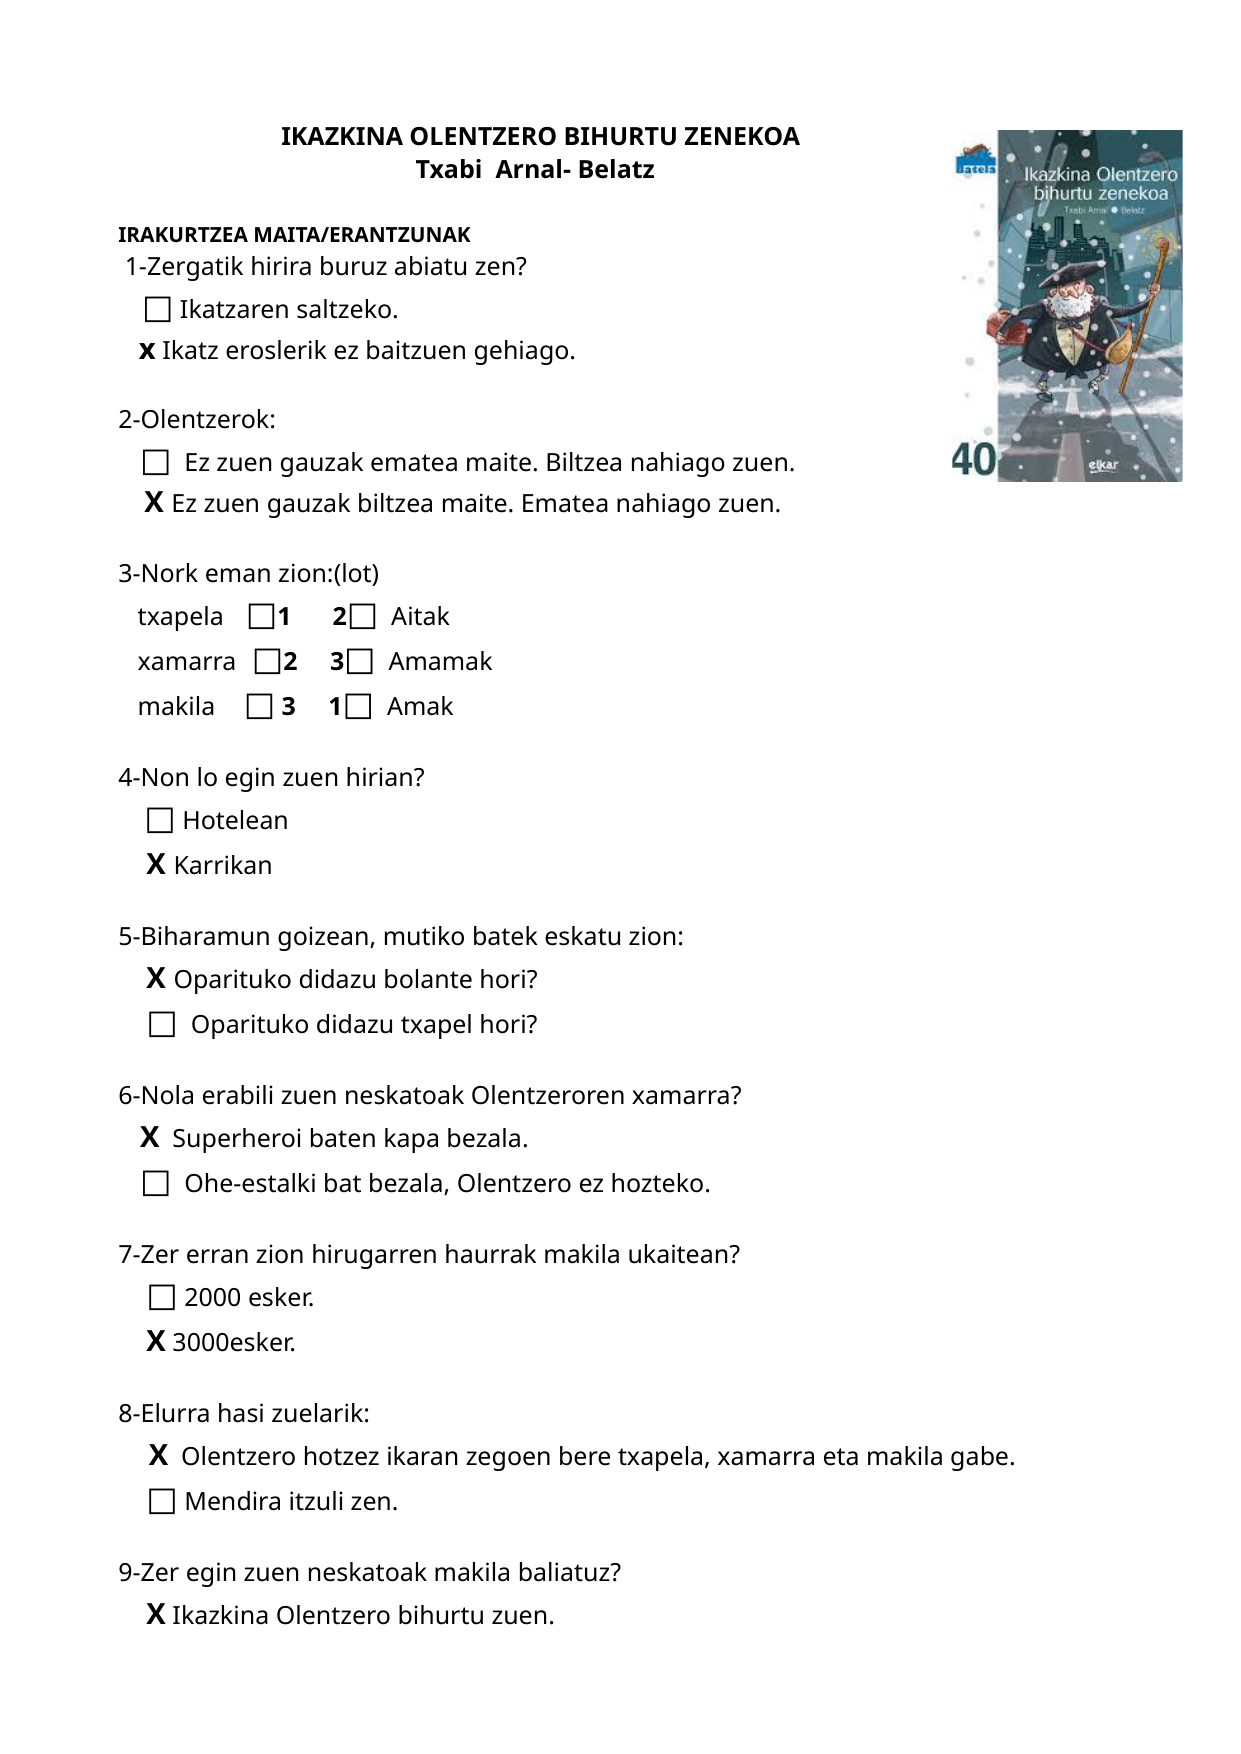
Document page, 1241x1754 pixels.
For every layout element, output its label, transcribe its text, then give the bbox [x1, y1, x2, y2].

text □ 2000 esker. [118, 1271, 1122, 1316]
text 4-Non lo egin zuen hirian? [118, 759, 1122, 794]
text X Oparituko didazu bolante hori? [118, 953, 1122, 998]
text 3-Nork eman zion:(lot) [118, 555, 1122, 589]
text 2-Olentzerok: [118, 402, 952, 436]
text □ Ikatzaren saltzeko. [118, 283, 952, 328]
text x Ikatz eroslerik ez baitzuen gehiago. [118, 328, 952, 368]
text IRAKURTZEA MAITA/ERANTZUNAK [118, 220, 952, 249]
text □ Hotelean [118, 794, 1122, 839]
text X Superheroi baten kapa bezala. [118, 1112, 1122, 1157]
text □ Oparituko didazu txapel hori? [118, 998, 1122, 1043]
text 8-Elurra hasi zuelarik: [118, 1395, 1122, 1429]
text □ Ez zuen gauzak ematea maite. Biltzea nahiago zuen. [118, 436, 952, 481]
text X Olentzero hotzez ikaran zegoen bere txapela, xamarra eta makila gabe. [118, 1429, 1122, 1475]
text 1-Zergatik hirira buruz abiatu zen? [118, 249, 952, 283]
picture [952, 130, 1183, 482]
text Txabi Arnal- Belatz [118, 152, 952, 186]
text X 3000esker. [118, 1316, 1122, 1361]
text makila □ 3 1□ Amak [118, 680, 1122, 726]
text txapela □1 2□ Aitak [118, 589, 1122, 635]
text X Ez zuen gauzak biltzea maite. Ematea nahiago zuen. [118, 481, 1122, 521]
text □ Ohe-estalki bat bezala, Olentzero ez hozteko. [118, 1157, 1122, 1202]
text 9-Zer egin zuen neskatoak makila baliatuz? [118, 1554, 1122, 1588]
text □ Mendira itzuli zen. [118, 1475, 1122, 1520]
text 6-Nola erabili zuen neskatoak Olentzeroren xamarra? [118, 1077, 1122, 1112]
text xamarra □2 3□ Amamak [118, 635, 1122, 680]
text IKAZKINA OLENTZERO BIHURTU ZENEKOA [118, 118, 1122, 152]
text 7-Zer erran zion hirugarren haurrak makila ukaitean? [118, 1236, 1122, 1271]
text X Karrikan [118, 839, 1122, 884]
text X Ikazkina Olentzero bihurtu zuen. [118, 1588, 1122, 1634]
text 5-Biharamun goizean, mutiko batek eskatu zion: [118, 918, 1122, 953]
